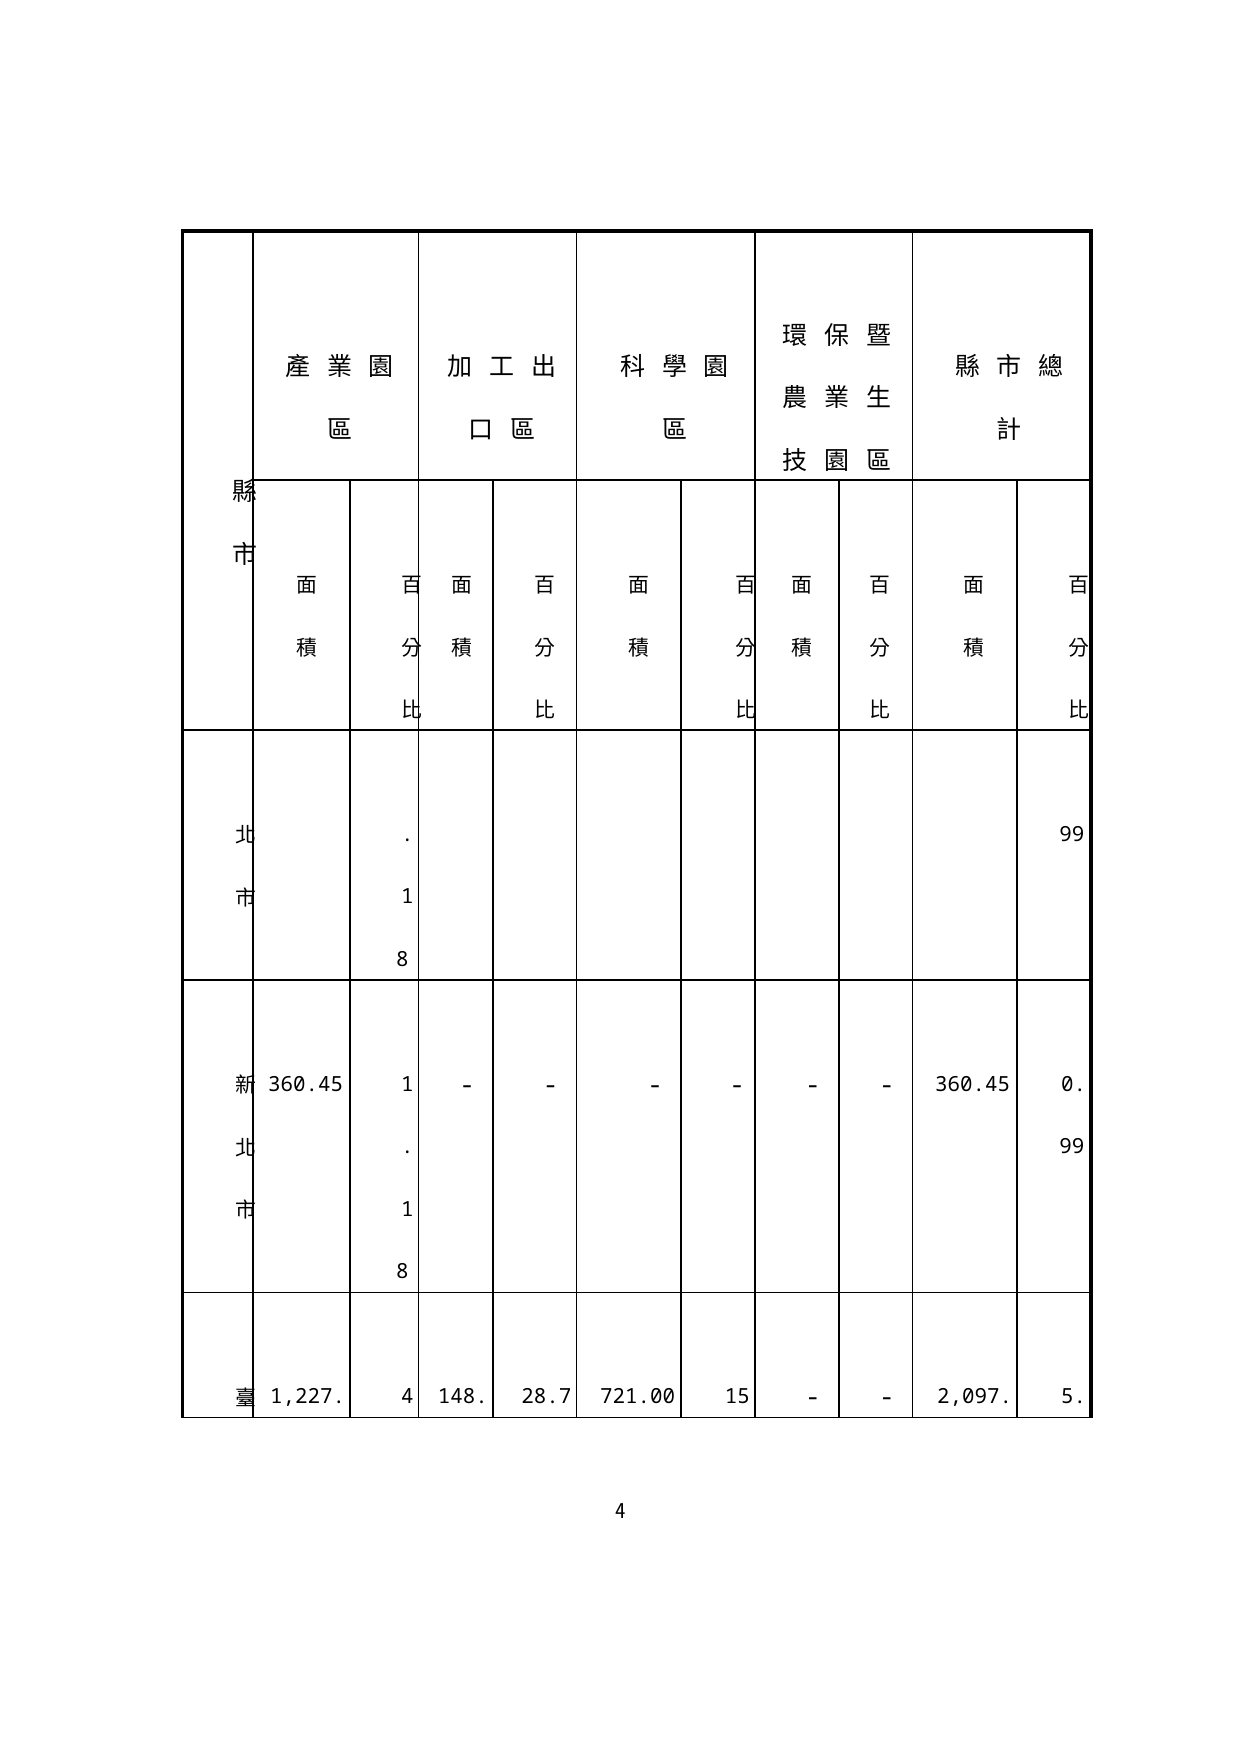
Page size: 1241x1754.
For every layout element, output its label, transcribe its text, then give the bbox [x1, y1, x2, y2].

table_cell 臺北市 [184, 731, 252, 979]
table_cell 28.7 [494, 1293, 576, 1417]
table_cell - [840, 981, 912, 1292]
table_cell - [494, 981, 576, 1292]
table_cell 15 [682, 1293, 754, 1417]
table_cell - [419, 731, 492, 979]
table_cell 4 [351, 1293, 418, 1417]
table_cell - [682, 731, 754, 979]
table_cell - [756, 1293, 838, 1417]
table_cell - [494, 731, 576, 979]
table_cell 面積 [913, 481, 1016, 729]
table_cell 面積 [577, 481, 680, 729]
table_cell 百分比 [494, 481, 576, 729]
table_cell 360.45 [254, 981, 349, 1292]
table_cell 臺中市 [184, 1293, 252, 1417]
table_cell .18 [351, 731, 418, 979]
table_header 縣市總計 [913, 233, 1089, 479]
table_cell 0.99 [1018, 981, 1089, 1292]
table_header 科學園區 [577, 233, 754, 479]
table_header 環保暨農業生技園區 [756, 233, 912, 479]
table_cell - [756, 731, 838, 979]
table_cell 1,227. [254, 1293, 349, 1417]
table_cell - [577, 981, 680, 1292]
table_cell 148. [419, 1293, 492, 1417]
table_cell 1.18 [351, 981, 418, 1292]
table_header 產業園區 [254, 233, 418, 479]
table_cell 百分比 [840, 481, 912, 729]
table_cell - [577, 731, 680, 979]
table_header 縣市 [184, 233, 252, 729]
table_cell 百分比 [351, 481, 418, 729]
table_cell 5. [1018, 1293, 1089, 1417]
table_cell [254, 731, 349, 979]
table_cell 2,097. [913, 1293, 1016, 1417]
table_cell - [756, 981, 838, 1292]
table_header 加工出口區 [419, 233, 576, 479]
table_cell 99 [1018, 731, 1089, 979]
table_cell 面積 [756, 481, 838, 729]
table_cell 721.00 [577, 1293, 680, 1417]
table_cell - [840, 731, 912, 979]
table_cell 面積 [254, 481, 349, 729]
table_cell - [419, 981, 492, 1292]
table_cell 面積 [419, 481, 492, 729]
table_cell - [682, 981, 754, 1292]
table_cell - [840, 1293, 912, 1417]
table_cell 百分比 [1018, 481, 1089, 729]
table_cell [913, 731, 1016, 979]
table_cell 新北市 [184, 981, 252, 1292]
table_cell 360.45 [913, 981, 1016, 1292]
table_cell 百分比 [682, 481, 754, 729]
